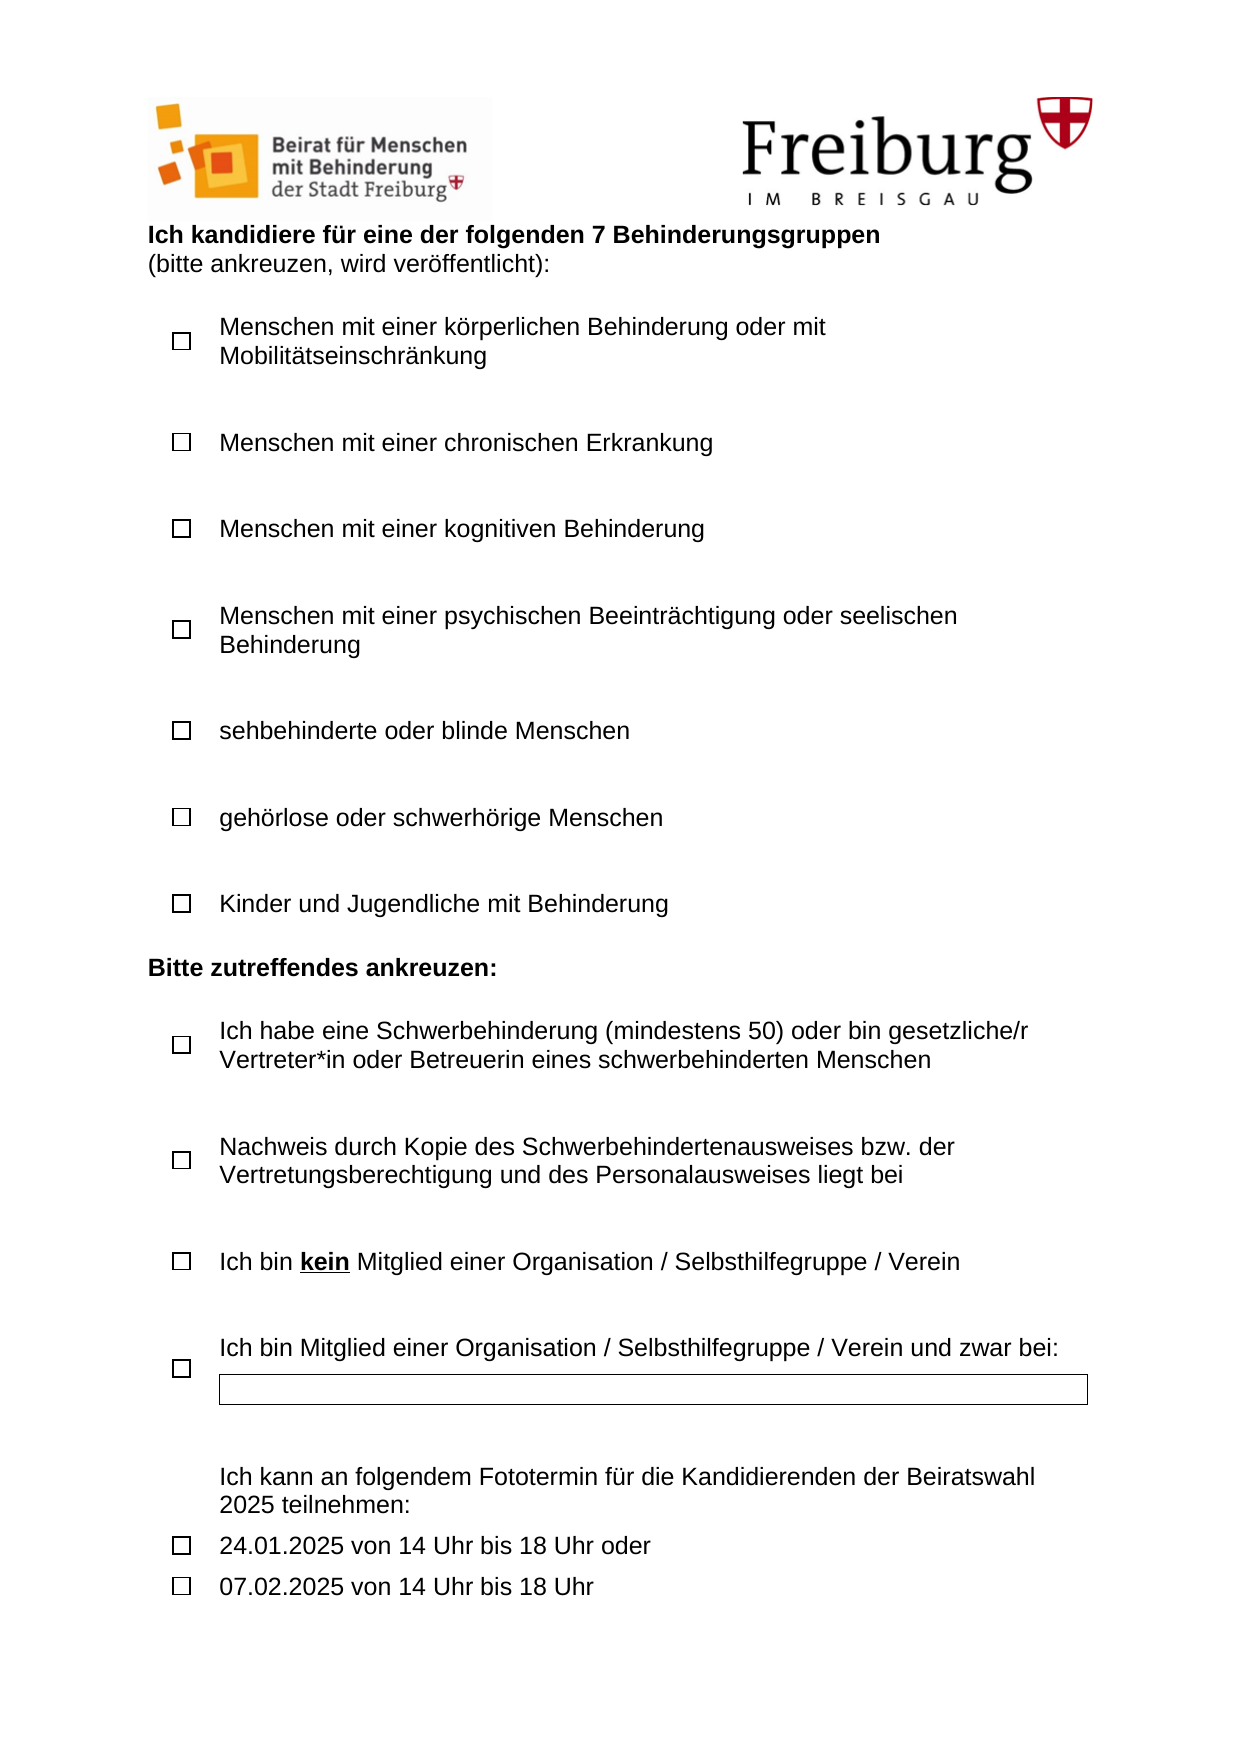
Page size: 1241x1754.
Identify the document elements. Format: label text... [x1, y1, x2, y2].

table_cell [148, 422, 213, 462]
text (bitte ankreuzen, wird veröffentlicht): [148, 249, 1093, 278]
table_cell [148, 883, 213, 924]
table_cell [213, 838, 1093, 883]
table_cell Ich bin kein Mitglied einer Organisation / Selbsthilfegruppe / Verein [213, 1241, 1093, 1281]
table_cell [213, 1410, 1093, 1456]
table_cell [148, 1410, 213, 1456]
table_cell [148, 797, 213, 837]
table_header [148, 306, 213, 376]
table_cell Ich bin Mitglied einer Organisation / Selbsthilfegruppe / Verein und zwar bei: [213, 1328, 1093, 1368]
table_cell [148, 1328, 213, 1410]
table_cell [213, 1368, 1093, 1410]
text Ich kandidiere für eine der folgenden 7 Behinderungsgruppen [148, 220, 1093, 249]
table_cell [148, 1281, 213, 1327]
table_cell [213, 664, 1093, 710]
picture [742, 97, 1093, 206]
table_cell [213, 1080, 1093, 1126]
table_cell [148, 1456, 213, 1525]
table_cell [148, 376, 213, 422]
table_cell [213, 376, 1093, 422]
picture [147, 97, 493, 221]
table_cell Menschen mit einer kognitiven Behinderung [213, 508, 1093, 549]
table_cell [148, 664, 213, 710]
table_cell Menschen mit einer chronischen Erkrankung [213, 422, 1093, 462]
table_cell Ich kann an folgendem Fototermin für die Kandidierenden der Beiratswahl 2025 teilnehmen: [213, 1456, 1093, 1525]
table_cell [148, 1566, 213, 1606]
text Bitte zutreffendes ankreuzen: [148, 953, 1093, 981]
table_cell 07.02.2025 von 14 Uhr bis 18 Uhr [213, 1566, 1093, 1606]
table_header Ich habe eine Schwerbehinderung (mindestens 50) oder bin gesetzliche/r Vertreter*in oder Betreuerin eines schwerbehinderten Menschen [213, 1010, 1093, 1079]
table_cell [148, 463, 213, 508]
table_cell Kinder und Jugendliche mit Behinderung [213, 883, 1093, 924]
table_cell [213, 751, 1093, 797]
table_cell Menschen mit einer psychischen Beeinträchtigung oder seelischen Behinderung [213, 595, 1093, 664]
table_cell gehörlose oder schwerhörige Menschen [213, 797, 1093, 837]
table_cell [148, 1195, 213, 1241]
table_cell [148, 1080, 213, 1126]
table_cell [213, 1281, 1093, 1327]
table_cell [148, 549, 213, 595]
table_cell [213, 463, 1093, 508]
table_cell [148, 1525, 213, 1566]
table_cell [148, 1126, 213, 1195]
table_cell 24.01.2025 von 14 Uhr bis 18 Uhr oder [213, 1525, 1093, 1566]
table_cell [148, 751, 213, 797]
table_cell [213, 1195, 1093, 1241]
table_cell [148, 1241, 213, 1281]
table_cell [148, 838, 213, 883]
table_cell [148, 710, 213, 751]
table_cell [213, 549, 1093, 595]
table_header Menschen mit einer körperlichen Behinderung oder mit Mobilitätseinschränkung [213, 306, 1093, 376]
table_cell [148, 508, 213, 549]
table_cell sehbehinderte oder blinde Menschen [213, 710, 1093, 751]
table_cell Nachweis durch Kopie des Schwerbehindertenausweises bzw. der Vertretungsberechtigung und des Personalausweises liegt bei [213, 1126, 1093, 1195]
table_cell [148, 595, 213, 664]
table_header [148, 1010, 213, 1079]
